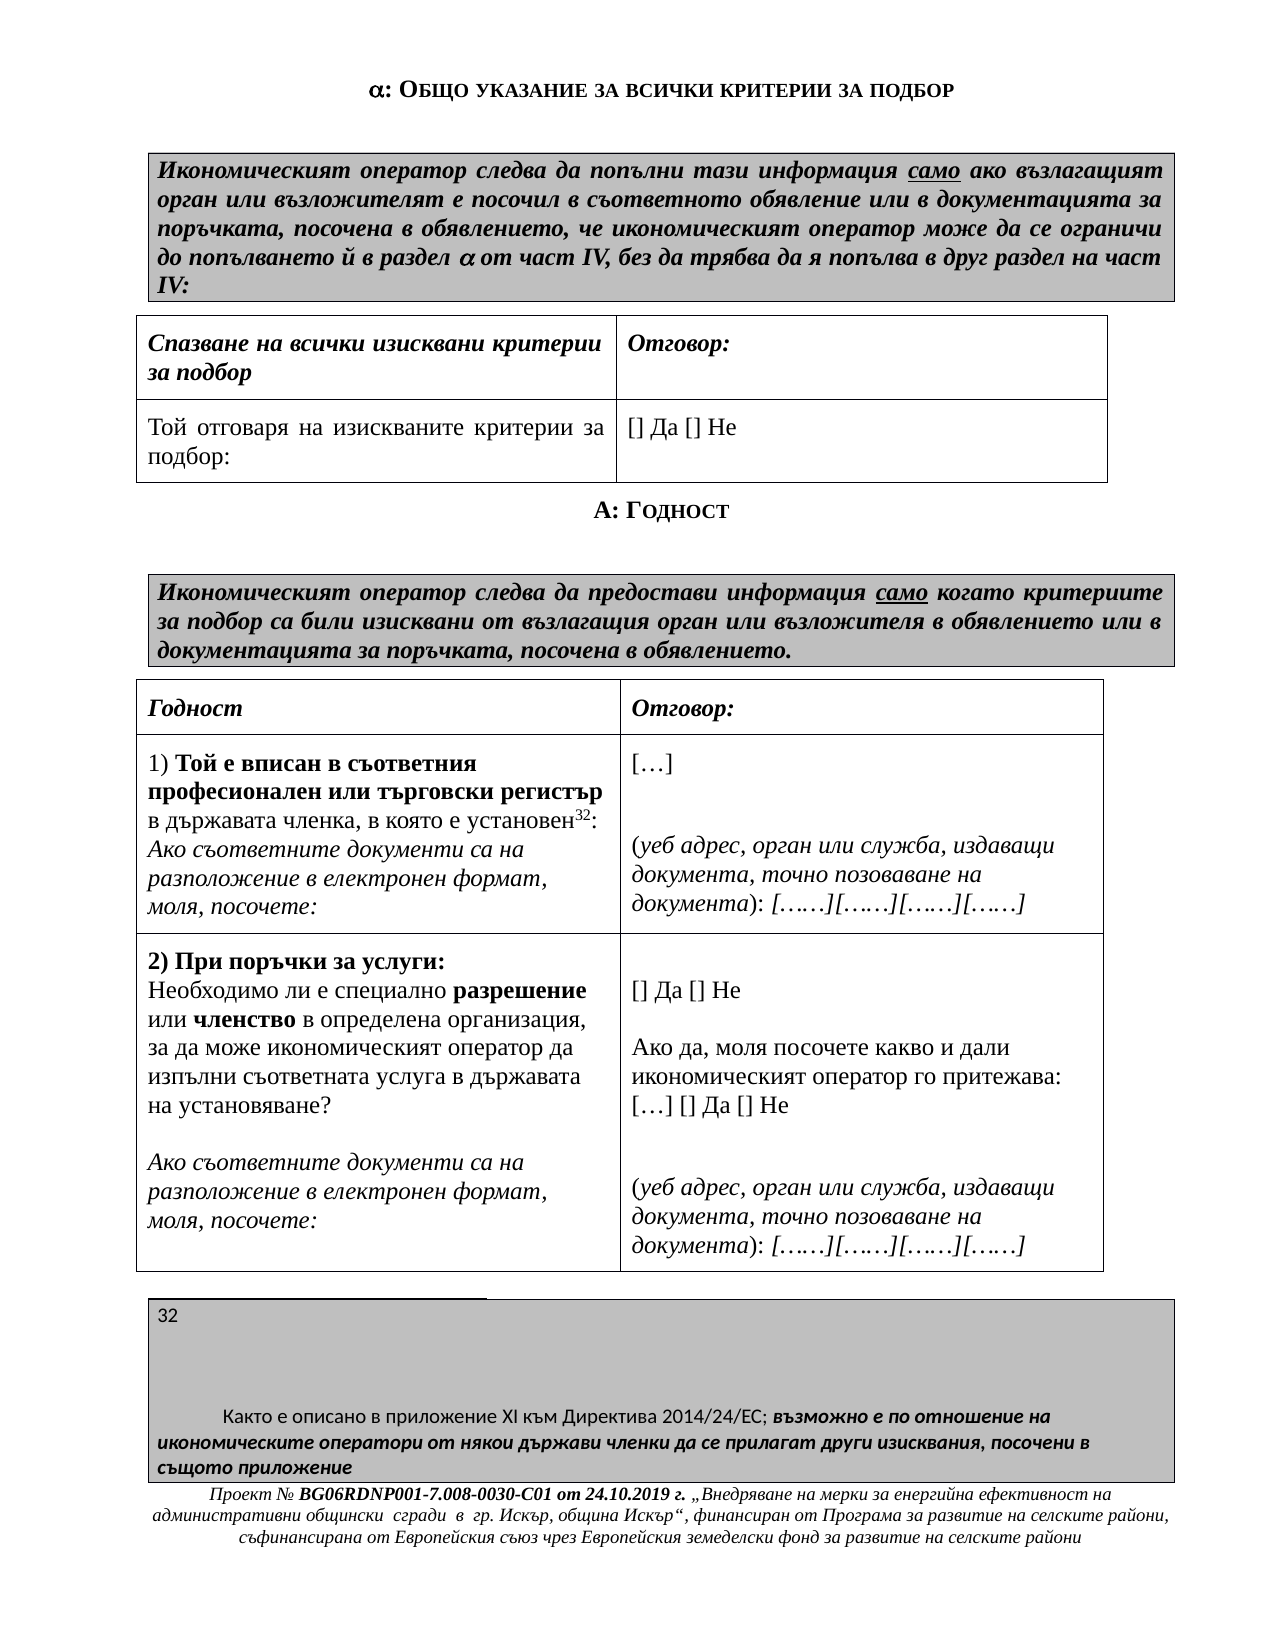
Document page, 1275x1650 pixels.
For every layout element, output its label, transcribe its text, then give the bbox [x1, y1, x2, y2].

table_header Годност [137, 680, 620, 734]
table_cell [] Да [] Не Ако да, моля посочете какво и дали икономическият оператор го притежава: […] [] Да [] Не (уеб адрес, орган или служба, издаващи документа, точно позоваване на документа): [……][……][……][……] [621, 934, 1103, 1271]
text Икономическият оператор следва да попълни тази информация само ако възлагащият орган или възложителят е посочил в съответното обявление или в документацията за поръчката, посочена в обявлението, че икономическият оператор може да се ограничи до попълването й в раздел  от част ІV, без да трябва да я попълва в друг раздел на част ІV: [149, 154, 1174, 301]
text Икономическият оператор следва да предостави информация само когато критериите за подбор са били изисквани от възлагащия орган или възложителя в обявлението или в документацията за поръчката, посочена в обявлението. [149, 575, 1174, 666]
table_cell [] Да [] Не [617, 400, 1107, 482]
table_header Отговор: [621, 680, 1103, 734]
table_header Отговор: [617, 316, 1107, 398]
text А: Годност [148, 496, 1175, 524]
text : Общо указание за всички критерии за подбор [148, 74, 1175, 102]
table_cell 2) При поръчки за услуги: Необходимо ли е специално разрешение или членство в определена организация, за да може икономическият оператор да изпълни съответната услуга в държавата на установяване? Ако съответните документи са на разположение в електронен формат, моля, посочете: [137, 934, 620, 1271]
table_cell 1) Той е вписан в съответния професионален или търговски регистър в държавата членка, в която е установен: Ако съответните документи са на разположение в електронен формат, моля, посочете: [137, 735, 620, 933]
table_cell Той отговаря на изискваните критерии за подбор: [137, 400, 616, 482]
table_header Спазване на всички изисквани критерии за подбор [137, 316, 616, 398]
table_cell […] (уеб адрес, орган или служба, издаващи документа, точно позоваване на документа): [……][……][……][……] [621, 735, 1103, 933]
